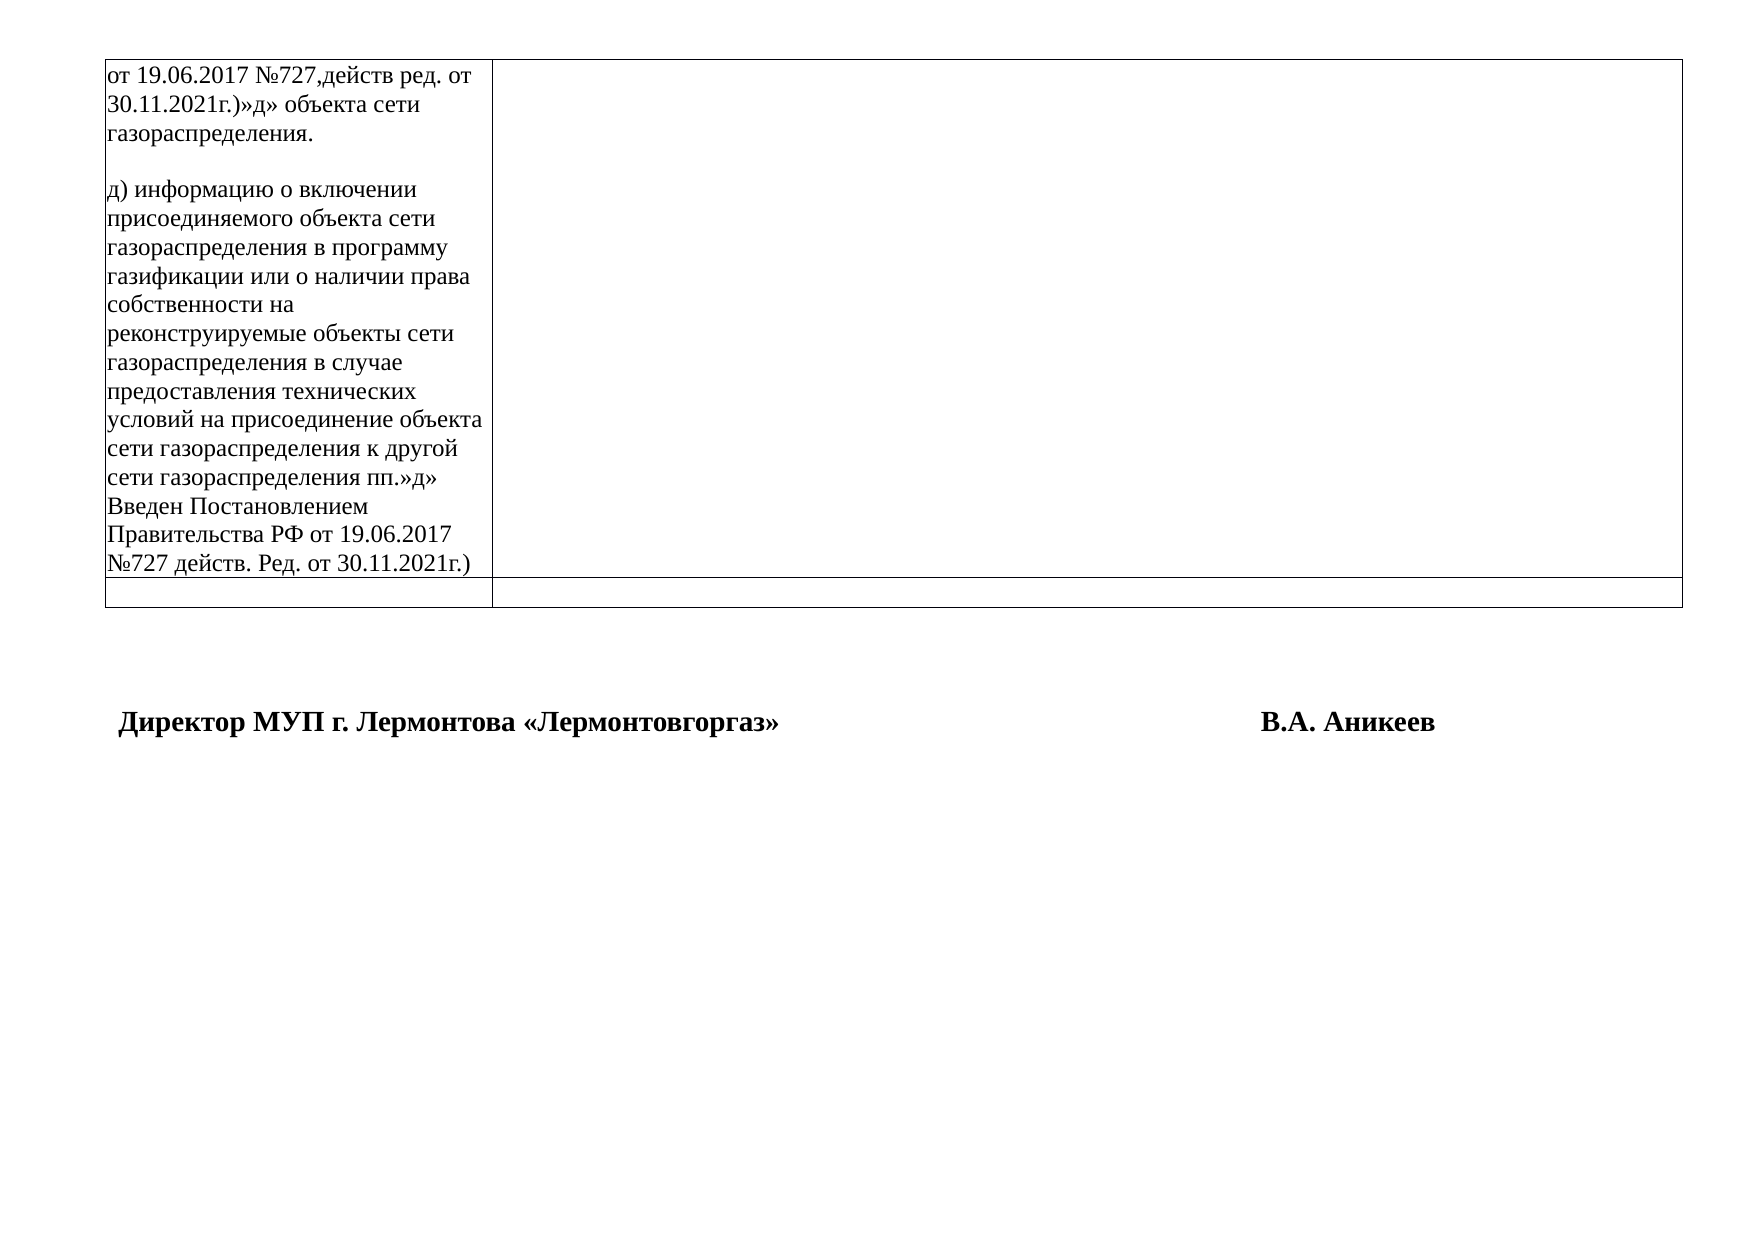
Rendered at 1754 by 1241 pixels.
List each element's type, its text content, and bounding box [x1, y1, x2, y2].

table_cell [106, 578, 492, 607]
table_cell [493, 578, 1682, 607]
text Директор МУП г. Лермонтова «Лермонтовгоргаз» В.А. Аникеев [118, 704, 1636, 738]
table_cell [493, 60, 1682, 577]
table_cell от 19.06.2017 №727,действ ред. от 30.11.2021г.)»д» объекта сети газораспределения. д) информацию о включении присоединяемого объекта сети газораспределения в программу газификации или о наличии права собственности на реконструируемые объекты сети газораспределения в случае предоставления технических условий на присоединение объекта сети газораспределения к другой сети газораспределения пп.»д» Введен Постановлением Правительства РФ от 19.06.2017 №727 действ. Ред. от 30.11.2021г.) [106, 60, 492, 577]
